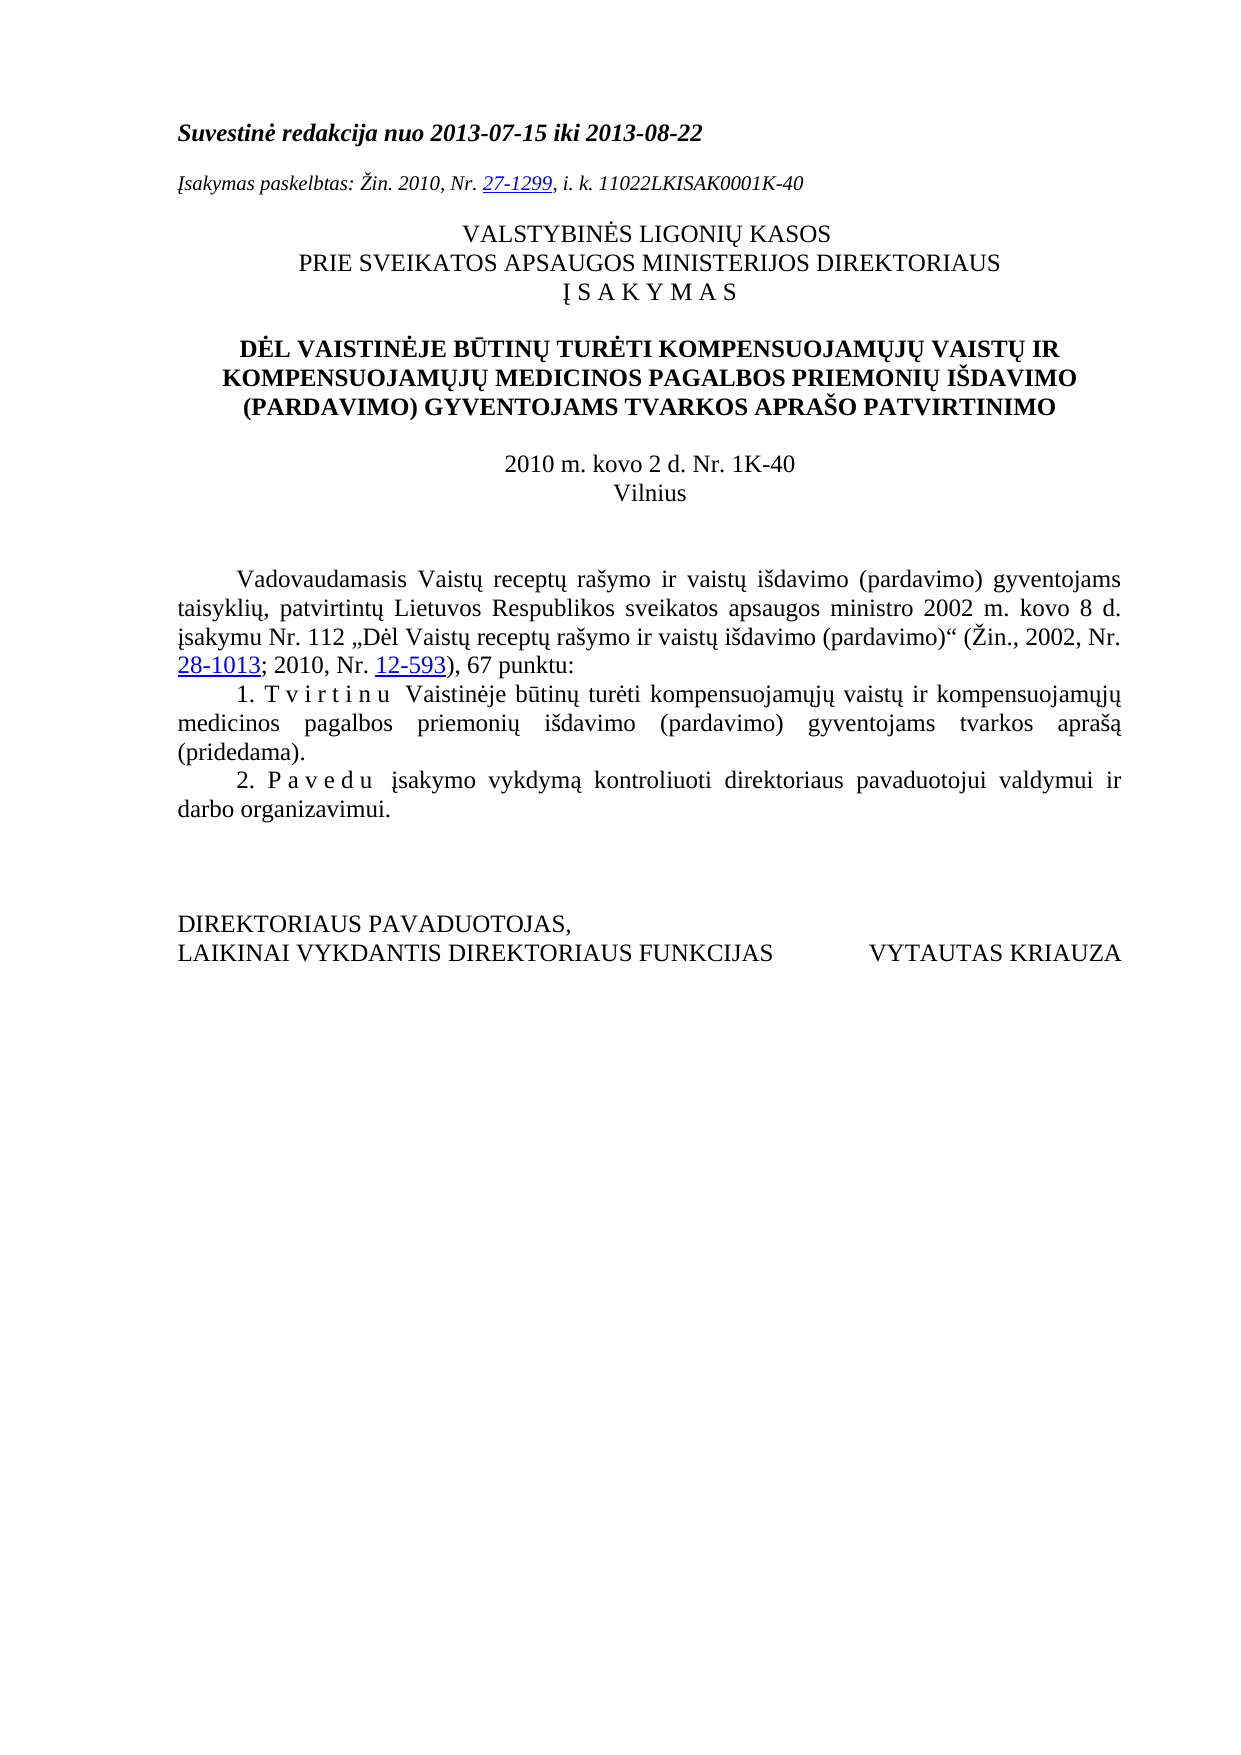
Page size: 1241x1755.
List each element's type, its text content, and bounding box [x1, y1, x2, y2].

text Direktoriaus pavaduotojas, [177, 909, 1122, 938]
text Vilnius [177, 478, 1122, 507]
text 2. Pavedu įsakymo vykdymą kontroliuoti direktoriaus pavaduotojui valdymui ir darbo organizavimui. [177, 765, 1122, 823]
text laikinai vykdantis direktoriaus funkcijas Vytautas Kriauza [177, 938, 1122, 967]
text 1. Tvirtinu Vaistinėje būtinų turėti kompensuojamųjų vaistų ir kompensuojamųjų medicinos pagalbos priemonių išdavimo (pardavimo) gyventojams tvarkos aprašą (pridedama). [177, 679, 1122, 765]
text Suvestinė redakcija nuo 2013-07-15 iki 2013-08-22 [177, 118, 1122, 147]
text Įsakymas paskelbtas: Žin. 2010, Nr. 27-1299, i. k. 11022LKISAK0001K-40 [177, 171, 1122, 195]
text VALSTYBINĖS LIGONIŲ KASOS [177, 219, 1122, 248]
text Vadovaudamasis Vaistų receptų rašymo ir vaistų išdavimo (pardavimo) gyventojams taisyklių, patvirtintų Lietuvos Respublikos sveikatos apsaugos ministro 2002 m. kovo 8 d. įsakymu Nr. 112 „Dėl Vaistų receptų rašymo ir vaistų išdavimo (pardavimo)“ (Žin., 2002, Nr. 28-1013; 2010, Nr. 12-593), 67 punktu: [177, 564, 1122, 679]
text PRIE SVEIKATOS APSAUGOS MINISTERIJOS DIREKTORIAUS [177, 248, 1122, 277]
text DĖL VAISTINĖJE BŪTINŲ TURĖTI KOMPENSUOJAMŲJŲ VAISTŲ IR KOMPENSUOJAMŲJŲ MEDICINOS PAGALBOS PRIEMONIŲ IŠDAVIMO (PARDAVIMO) GYVENTOJAMS TVARKOS APRAŠO PATVIRTINIMO [177, 334, 1122, 420]
text 2010 m. kovo 2 d. Nr. 1K-40 [177, 449, 1122, 478]
text ĮSAKYMAS [177, 277, 1122, 305]
